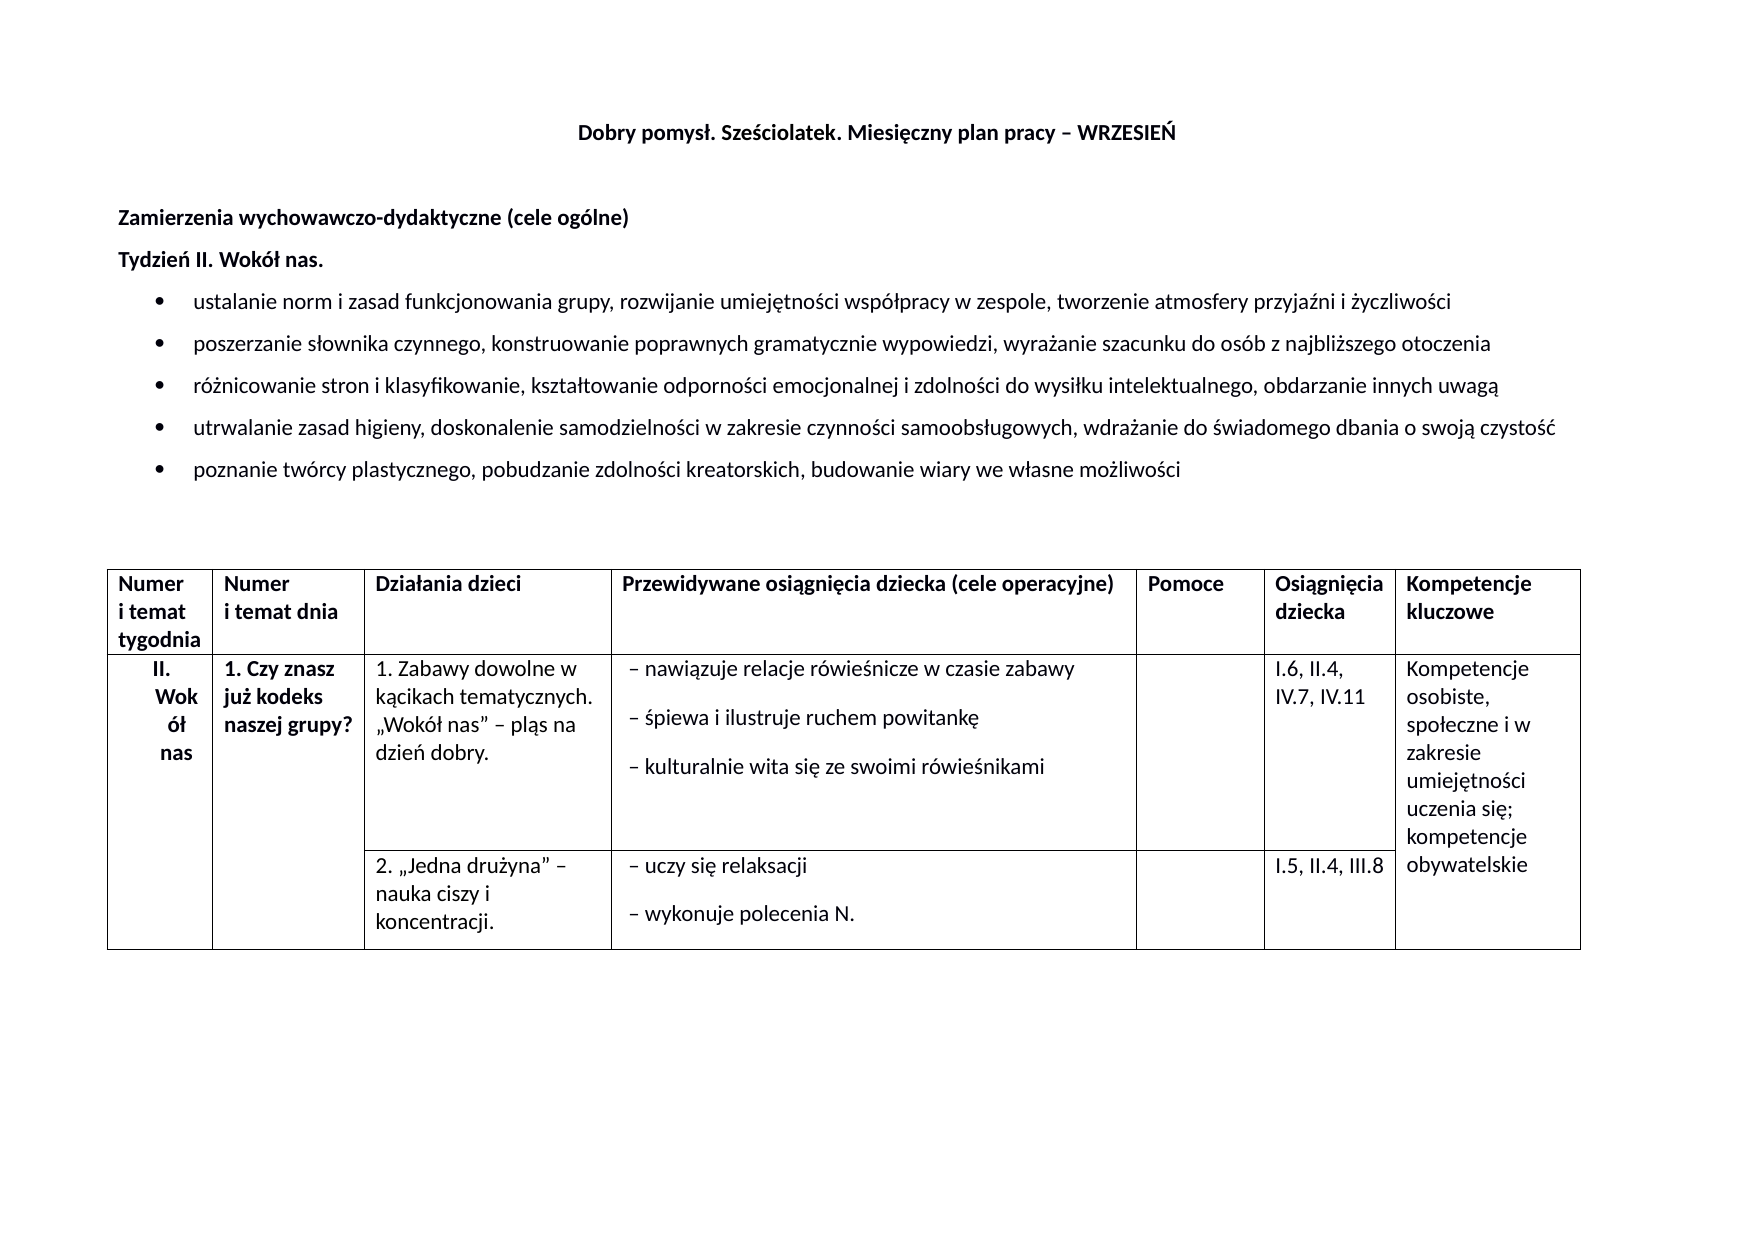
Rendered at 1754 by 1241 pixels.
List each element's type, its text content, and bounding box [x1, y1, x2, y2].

table_cell 1. Zabawy dowolne w kącikach tematycznych. „Wokół nas” – pląs na dzień dobry. [365, 655, 611, 850]
table_cell – uczy się relaksacji – wykonuje polecenia N. [612, 851, 1136, 948]
table_cell Kompetencje osobiste, społeczne i w zakresie umiejętności uczenia się; kompetencje obywatelskie [1396, 655, 1580, 948]
text Tydzień II. Wokół nas. [118, 245, 1636, 273]
table_header Osiągnięcia dziecka [1265, 570, 1395, 653]
table_cell I.5, II.4, III.8 [1265, 851, 1395, 948]
text Zamierzenia wychowawczo-dydaktyczne (cele ogólne) [118, 203, 1636, 231]
table_header Numer i temat dnia [213, 570, 364, 653]
table_cell 2. „Jedna drużyna” – nauka ciszy i koncentracji. [365, 851, 611, 948]
table_header Numer i temat tygodnia [108, 570, 212, 653]
table_header Przewidywane osiągnięcia dziecka (cele operacyjne) [612, 570, 1136, 653]
table_cell 1. Czy znasz już kodeks naszej grupy? [213, 655, 364, 948]
table_header Pomoce [1137, 570, 1264, 653]
table_cell II. Wokół nas [108, 655, 212, 948]
list różnicowanie stron i klasyfikowanie, kształtowanie odporności emocjonalnej i zdolności do wysiłku intelektualnego, obdarzanie innych uwagą [156, 371, 1636, 399]
list utrwalanie zasad higieny, doskonalenie samodzielności w zakresie czynności samoobsługowych, wdrażanie do świadomego dbania o swoją czystość [156, 413, 1636, 441]
list poszerzanie słownika czynnego, konstruowanie poprawnych gramatycznie wypowiedzi, wyrażanie szacunku do osób z najbliższego otoczenia [156, 329, 1636, 357]
list poznanie twórcy plastycznego, pobudzanie zdolności kreatorskich, budowanie wiary we własne możliwości [156, 455, 1636, 483]
table_header Działania dzieci [365, 570, 611, 653]
table_cell – nawiązuje relacje rówieśnicze w czasie zabawy – śpiewa i ilustruje ruchem powitankę – kulturalnie wita się ze swoimi rówieśnikami [612, 655, 1136, 850]
table_header Kompetencje kluczowe [1396, 570, 1580, 653]
text Dobry pomysł. Sześciolatek. Miesięczny plan pracy – WRZESIEŃ [118, 118, 1636, 146]
table_cell I.6, II.4, IV.7, IV.11 [1265, 655, 1395, 850]
table_cell [1137, 655, 1264, 850]
list ustalanie norm i zasad funkcjonowania grupy, rozwijanie umiejętności współpracy w zespole, tworzenie atmosfery przyjaźni i życzliwości [156, 287, 1636, 315]
table_cell [1137, 851, 1264, 948]
